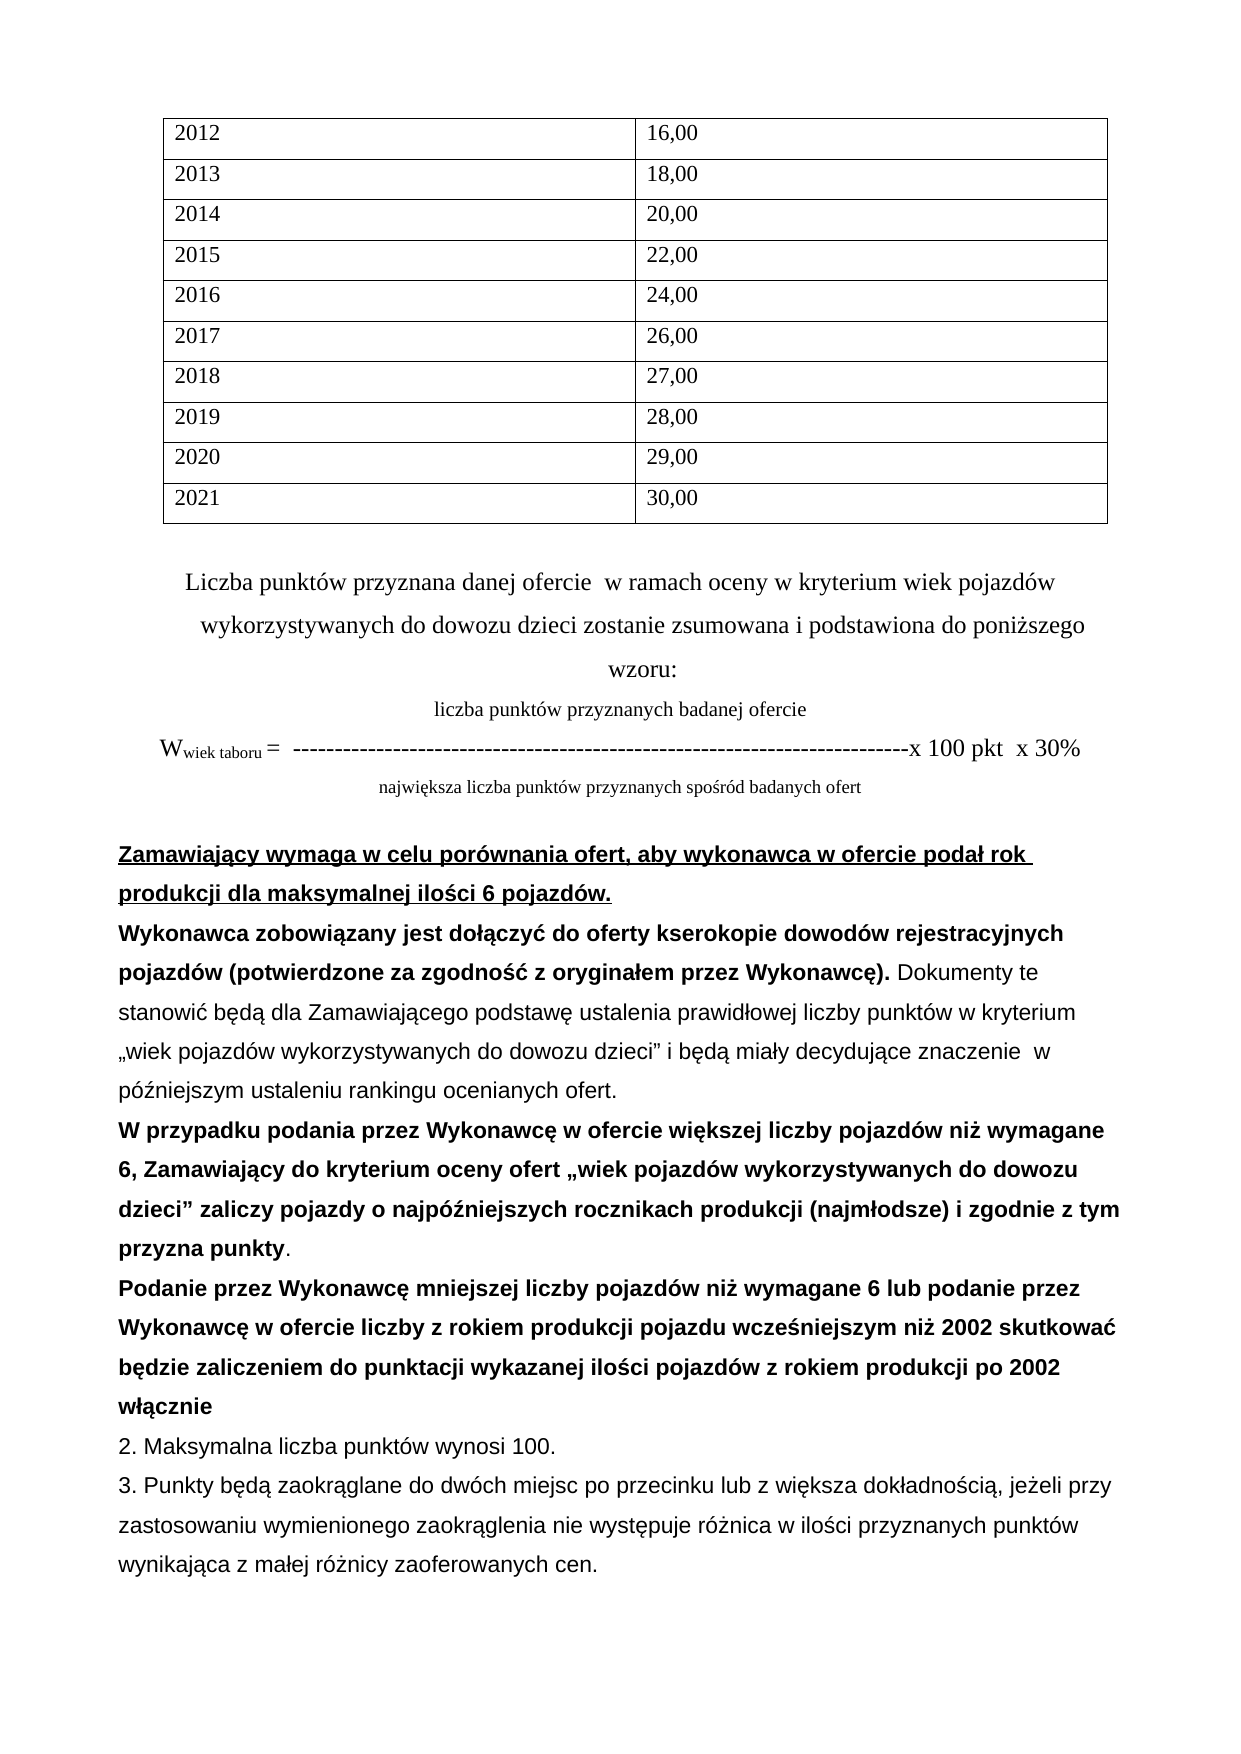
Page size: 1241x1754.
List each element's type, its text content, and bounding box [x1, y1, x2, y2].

table_cell 2016 [164, 281, 635, 321]
list Podanie przez Wykonawcę mniejszej liczby pojazdów niż wymagane 6 lub podanie przez Wykonawcę w ofercie liczby z rokiem produkcji pojazdu wcześniejszym niż 2002 skutkować będzie zaliczeniem do punktacji wykazanej ilości pojazdów z rokiem produkcji po 2002 włącznie [118, 1275, 1122, 1420]
table_cell 26,00 [636, 322, 1107, 361]
table_cell 2014 [164, 200, 635, 240]
table_cell 2017 [164, 322, 635, 361]
table_cell 20,00 [636, 200, 1107, 240]
table_cell 18,00 [636, 160, 1107, 199]
table_cell 24,00 [636, 281, 1107, 321]
table_cell 22,00 [636, 241, 1107, 280]
list największa liczba punktów przyznanych spośród badanych ofert [118, 776, 1122, 798]
list Liczba punktów przyznana danej ofercie w ramach oceny w kryterium wiek pojazdów wykorzystywanych do dowozu dzieci zostanie zsumowana i podstawiona do poniższego wzoru: [118, 567, 1122, 682]
list Wwiek taboru = --------------------------------------------------------------------------x 100 pkt x 30% [118, 733, 1122, 762]
table_cell 2020 [164, 443, 635, 483]
table_cell 2019 [164, 403, 635, 442]
table_cell 29,00 [636, 443, 1107, 483]
text W przypadku podania przez Wykonawcę w ofercie większej liczby pojazdów niż wymagane 6, Zamawiający do kryterium oceny ofert „wiek pojazdów wykorzystywanych do dowozu dzieci” zaliczy pojazdy o najpóźniejszych rocznikach produkcji (najmłodsze) i zgodnie z tym przyzna punkty. [118, 1117, 1122, 1262]
table_cell 27,00 [636, 362, 1107, 402]
table_cell 30,00 [636, 484, 1107, 523]
table_cell 2013 [164, 160, 635, 199]
table_cell 2012 [164, 119, 635, 159]
table_cell 16,00 [636, 119, 1107, 159]
table_cell 28,00 [636, 403, 1107, 442]
text 3. Punkty będą zaokrąglane do dwóch miejsc po przecinku lub z większa dokładnością, jeżeli przy zastosowaniu wymienionego zaokrąglenia nie występuje różnica w ilości przyznanych punktów wynikająca z małej różnicy zaoferowanych cen. [118, 1472, 1122, 1578]
text 2. Maksymalna liczba punktów wynosi 100. [118, 1433, 1122, 1459]
table_cell 2018 [164, 362, 635, 402]
text Wykonawca zobowiązany jest dołączyć do oferty kserokopie dowodów rejestracyjnych pojazdów (potwierdzone za zgodność z oryginałem przez Wykonawcę). Dokumenty te stanowić będą dla Zamawiającego podstawę ustalenia prawidłowej liczby punktów w kryterium „wiek pojazdów wykorzystywanych do dowozu dzieci” i będą miały decydujące znaczenie w późniejszym ustaleniu rankingu ocenianych ofert. [118, 919, 1122, 1104]
text Zamawiający wymaga w celu porównania ofert, aby wykonawca w ofercie podał rok produkcji dla maksymalnej ilości 6 pojazdów. [118, 841, 1122, 906]
list liczba punktów przyznanych badanej ofercie [118, 697, 1122, 721]
table_cell 2015 [164, 241, 635, 280]
table_cell 2021 [164, 484, 635, 523]
